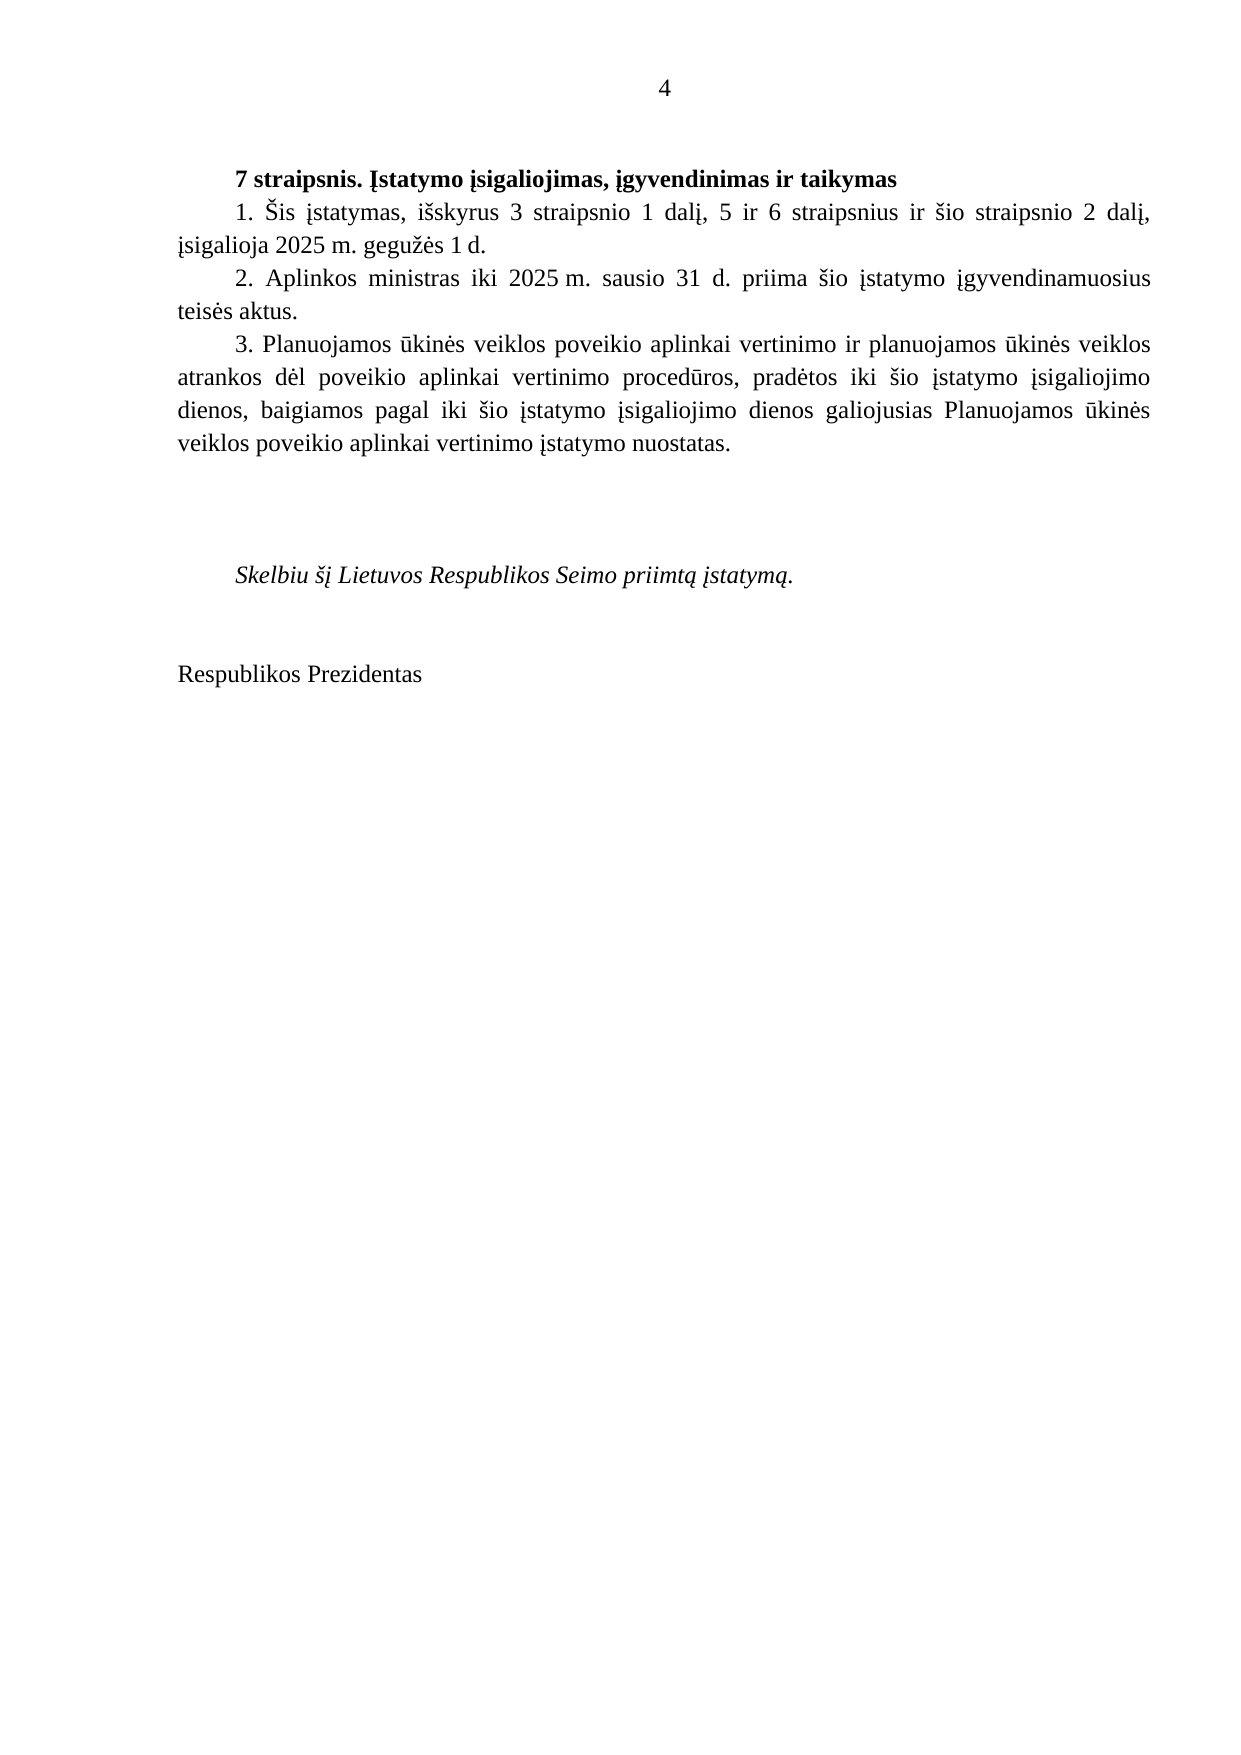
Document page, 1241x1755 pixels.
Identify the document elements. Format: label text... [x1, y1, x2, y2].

text 3. Planuojamos ūkinės veiklos poveikio aplinkai vertinimo ir planuojamos ūkinės veiklos atrankos dėl poveikio aplinkai vertinimo procedūros, pradėtos iki šio įstatymo įsigaliojimo dienos, baigiamos pagal iki šio įstatymo įsigaliojimo dienos galiojusias Planuojamos ūkinės veiklos poveikio aplinkai vertinimo įstatymo nuostatas. [177, 329, 1152, 457]
text 7 straipsnis. Įstatymo įsigaliojimas, įgyvendinimas ir taikymas [177, 164, 1152, 193]
text 2. Aplinkos ministras iki 2025 m. sausio 31 d. priima šio įstatymo įgyvendinamuosius teisės aktus. [177, 263, 1152, 325]
text Skelbiu šį Lietuvos Respublikos Seimo priimtą įstatymą. [177, 560, 1152, 589]
text 1. Šis įstatymas, išskyrus 3 straipsnio 1 dalį, 5 ir 6 straipsnius ir šio straipsnio 2 dalį, įsigalioja 2025 m. gegužės 1 d. [177, 197, 1152, 259]
text Respublikos Prezidentas [177, 659, 1152, 688]
